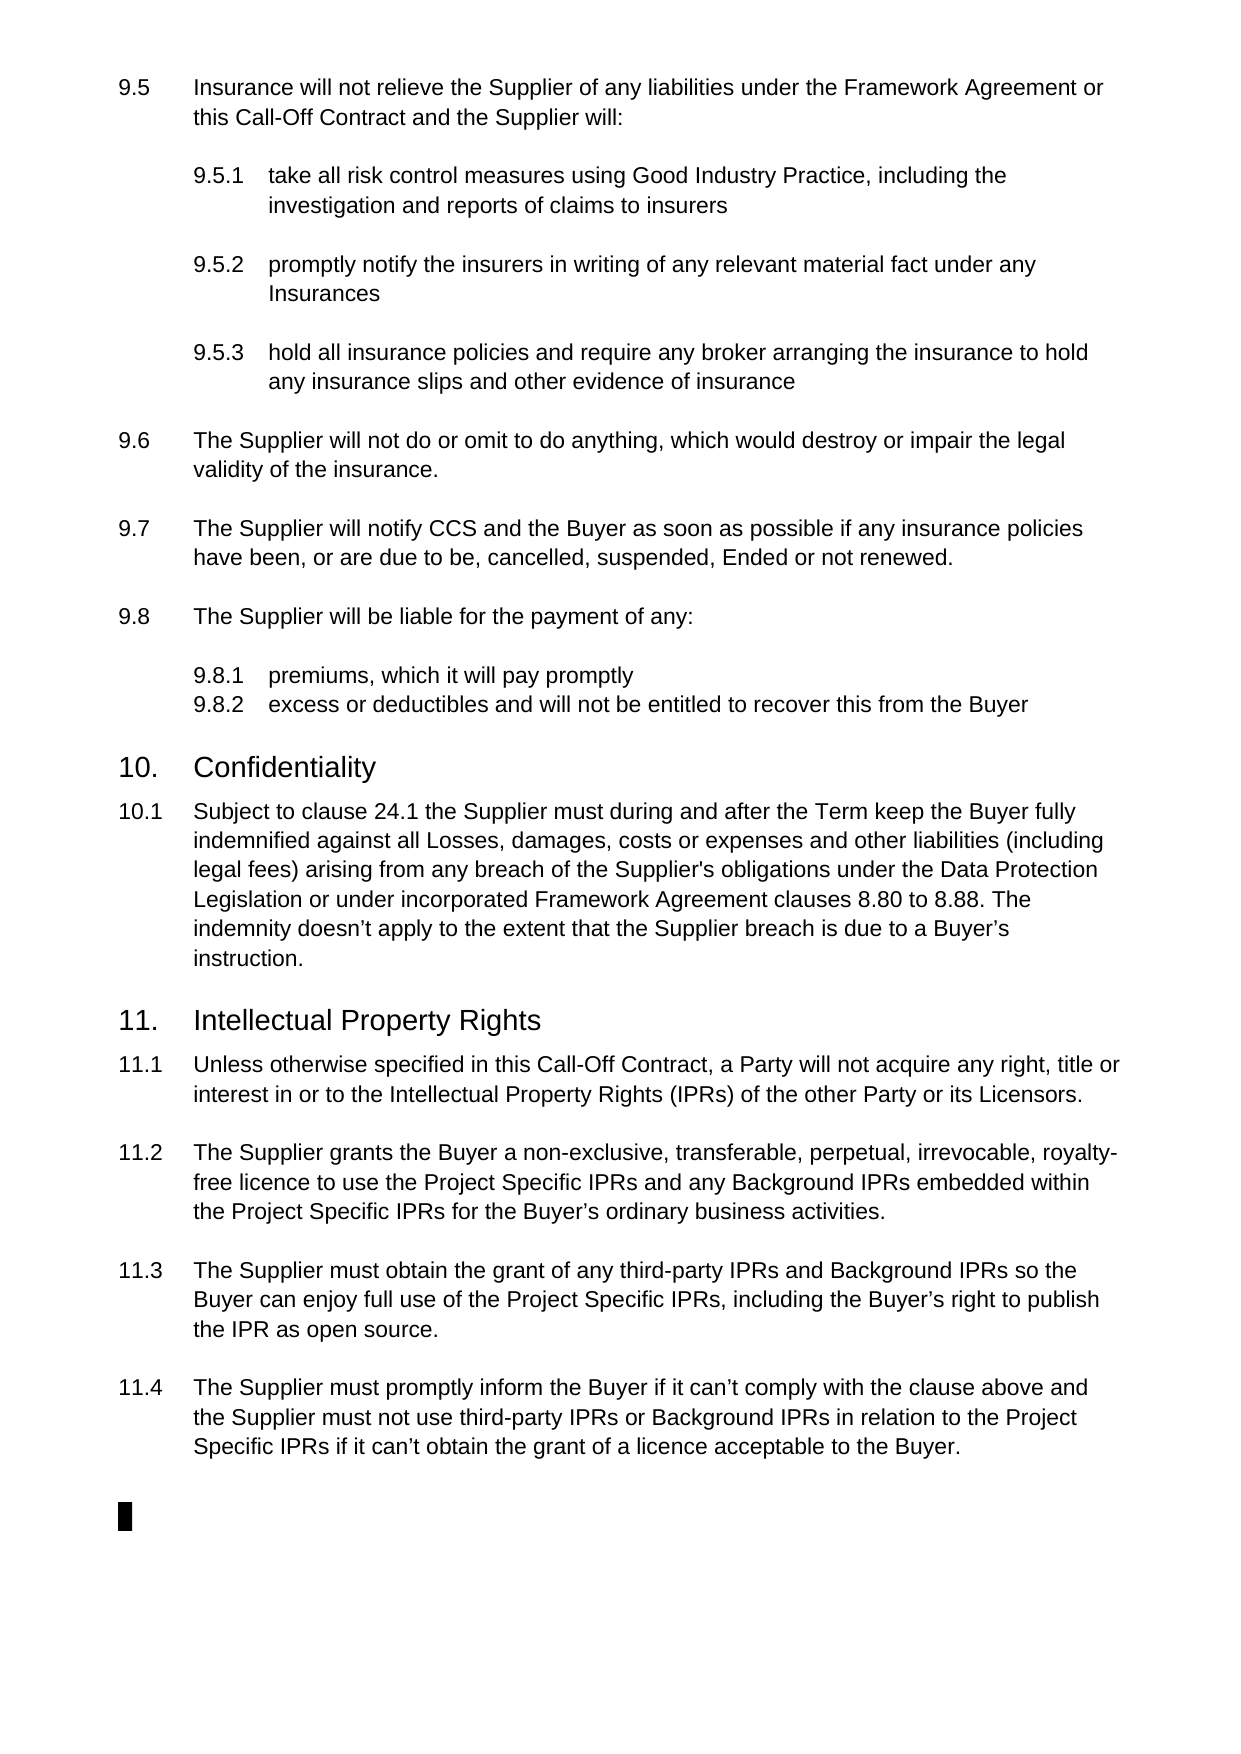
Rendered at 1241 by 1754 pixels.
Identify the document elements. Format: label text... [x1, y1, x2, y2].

text 9.5.3 hold all insurance policies and require any broker arranging the insurance to hold any insurance slips and other evidence of insurance [193, 339, 1122, 394]
text 11.2 The Supplier grants the Buyer a non-exclusive, transferable, perpetual, irrevocable, royalty-free licence to use the Project Specific IPRs and any Background IPRs embedded within the Project Specific IPRs for the Buyer’s ordinary business activities. [118, 1140, 1122, 1224]
text 11.4 The Supplier must promptly inform the Buyer if it can’t comply with the clause above and the Supplier must not use third-party IPRs or Background IPRs in relation to the Project Specific IPRs if it can’t obtain the grant of a licence acceptable to the Buyer. [118, 1375, 1122, 1459]
text 9.8 The Supplier will be liable for the payment of any: [118, 604, 1122, 629]
text 9.6 The Supplier will not do or omit to do anything, which would destroy or impair the legal validity of the insurance. [118, 427, 1122, 482]
picture [118, 1502, 133, 1531]
text 11.3 The Supplier must obtain the grant of any third-party IPRs and Background IPRs so the Buyer can enjoy full use of the Project Specific IPRs, including the Buyer’s right to publish the IPR as open source. [118, 1257, 1122, 1342]
text 9.7 The Supplier will notify CCS and the Buyer as soon as possible if any insurance policies have been, or are due to be, cancelled, suspended, Ended or not renewed. [118, 516, 1122, 571]
text 9.5.1 take all risk control measures using Good Industry Practice, including the investigation and reports of claims to insurers [193, 163, 1122, 218]
text 9.8.2 excess or deductibles and will not be entitled to recover this from the Buyer [118, 692, 1122, 717]
text 10.1 Subject to clause 24.1 the Supplier must during and after the Term keep the Buyer fully indemnified against all Losses, damages, costs or expenses and other liabilities (including legal fees) arising from any breach of the Supplier's obligations under the Data Protection Legislation or under incorporated Framework Agreement clauses 8.80 to 8.88. The indemnity doesn’t apply to the extent that the Supplier breach is due to a Buyer’s instruction. [118, 798, 1122, 971]
text 11. Intellectual Property Rights [118, 1004, 1122, 1037]
text 10. Confidentiality [118, 751, 1122, 783]
text 9.5.2 promptly notify the insurers in writing of any relevant material fact under any Insurances [193, 251, 1122, 306]
text 11.1 Unless otherwise specified in this Call-Off Contract, a Party will not acquire any right, title or interest in or to the Intellectual Property Rights (IPRs) of the other Party or its Licensors. [118, 1052, 1122, 1107]
text 9.8.1 premiums, which it will pay promptly [118, 662, 1122, 688]
text 9.5 Insurance will not relieve the Supplier of any liabilities under the Framework Agreement or this Call-Off Contract and the Supplier will: [118, 75, 1122, 130]
